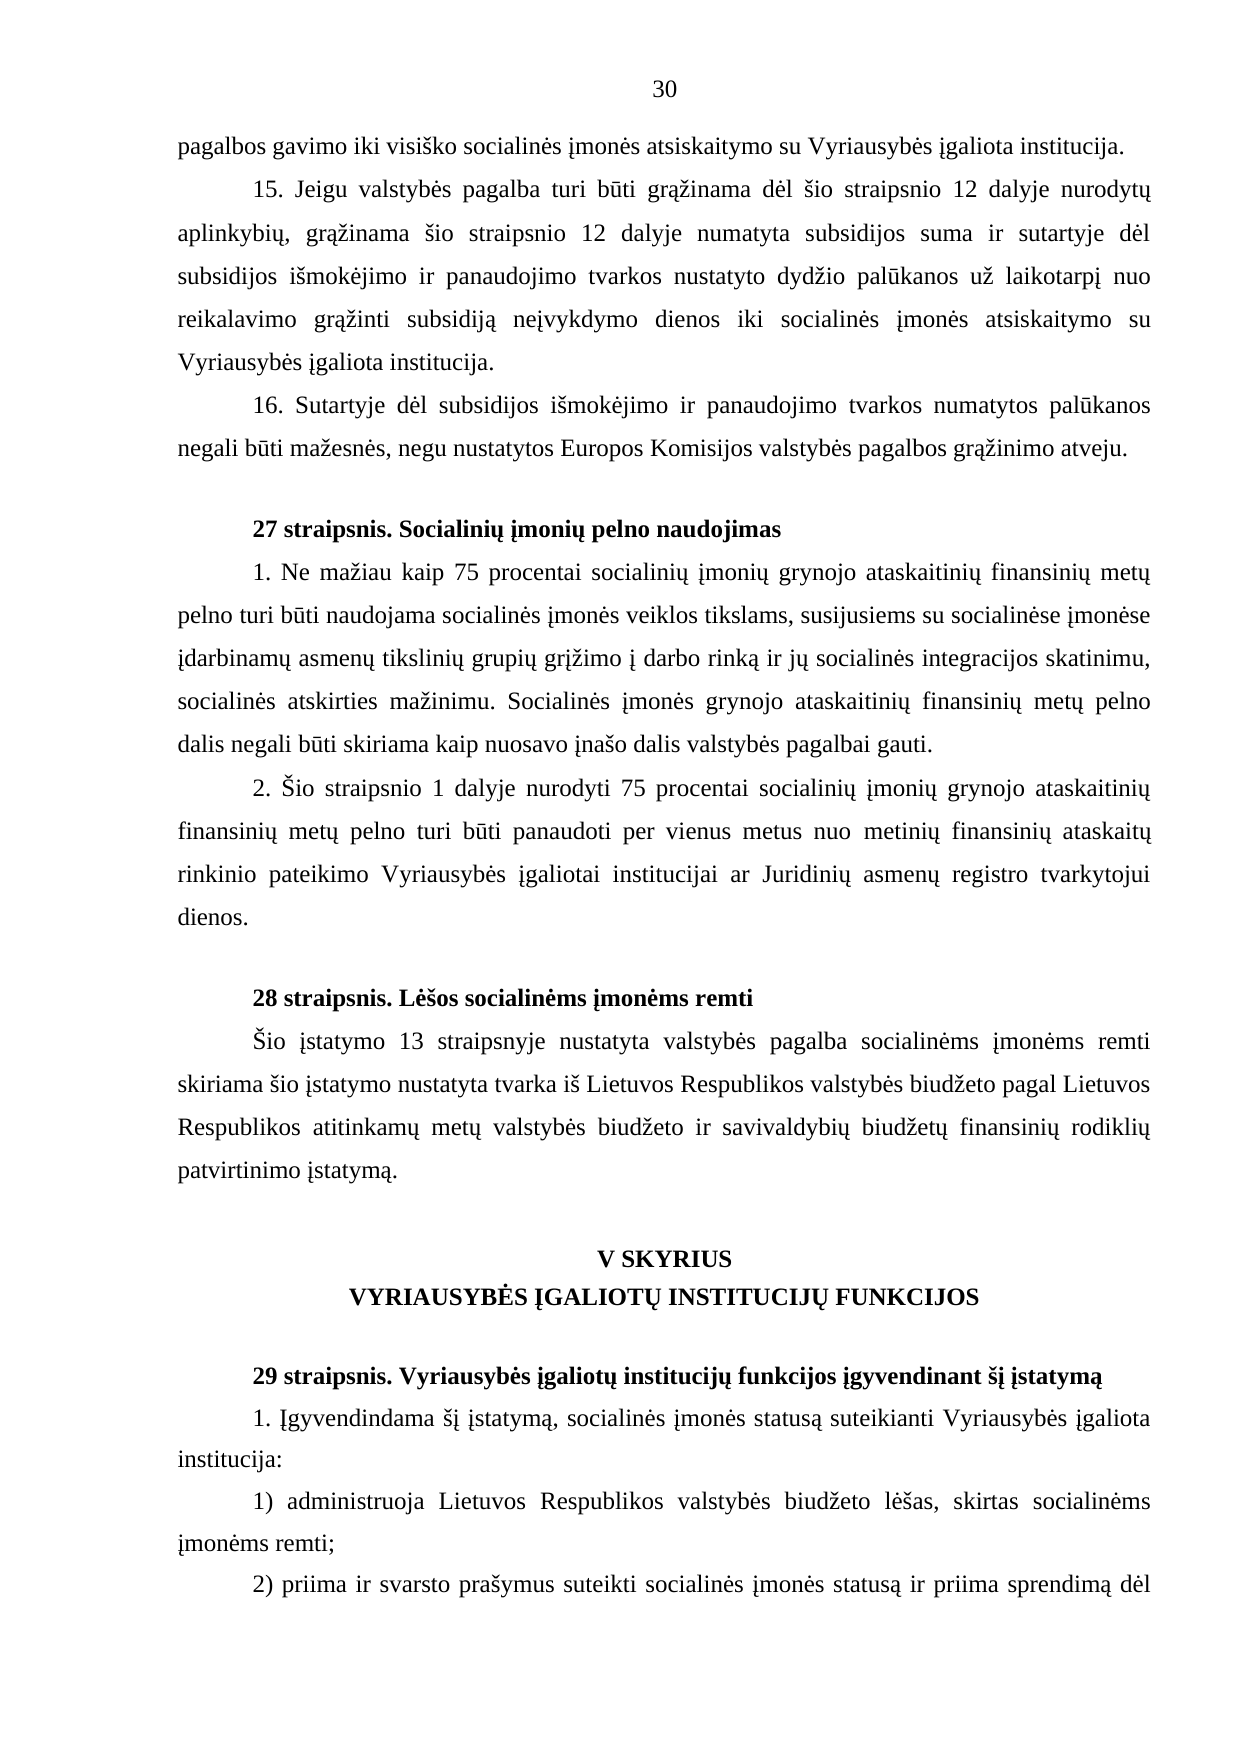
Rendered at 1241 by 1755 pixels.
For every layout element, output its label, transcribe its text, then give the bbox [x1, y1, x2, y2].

text pagalbos gavimo iki visiško socialinės įmonės atsiskaitymo su Vyriausybės įgaliota institucija. [177, 131, 1152, 160]
text 2) priima ir svarsto prašymus suteikti socialinės įmonės statusą ir priima sprendimą dėl [177, 1557, 1152, 1598]
text Šio įstatymo 13 straipsnyje nustatyta valstybės pagalba socialinėms įmonėms remti skiriama šio įstatymo nustatyta tvarka iš Lietuvos Respublikos valstybės biudžeto pagal Lietuvos Respublikos atitinkamų metų valstybės biudžeto ir savivaldybių biudžetų finansinių rodiklių patvirtinimo įstatymą. [177, 1026, 1152, 1184]
text V skyrius [177, 1236, 1152, 1273]
text 28 straipsnis. Lėšos socialinėms įmonėms remti [177, 983, 1152, 1011]
text 16. Sutartyje dėl subsidijos išmokėjimo ir panaudojimo tvarkos numatytos palūkanos negali būti mažesnės, negu nustatytos Europos Komisijos valstybės pagalbos grąžinimo atveju. [177, 390, 1152, 462]
text 27 straipsnis. Socialinių įmonių pelno naudojimas [177, 514, 1152, 543]
text 1. Ne mažiau kaip 75 procentai socialinių įmonių grynojo ataskaitinių finansinių metų pelno turi būti naudojama socialinės įmonės veiklos tikslams, susijusiems su socialinėse įmonėse įdarbinamų asmenų tikslinių grupių grįžimo į darbo rinką ir jų socialinės integracijos skatinimu, socialinės atskirties mažinimu. Socialinės įmonės grynojo ataskaitinių finansinių metų pelno dalis negali būti skiriama kaip nuosavo įnašo dalis valstybės pagalbai gauti. [177, 557, 1152, 758]
text 29 straipsnis. Vyriausybės įgaliotų institucijų funkcijos įgyvendinant šį įstatymą [177, 1348, 1152, 1390]
text 1. Įgyvendindama šį įstatymą, socialinės įmonės statusą suteikianti Vyriausybės įgaliota institucija: [177, 1390, 1152, 1473]
text 2. Šio straipsnio 1 dalyje nurodyti 75 procentai socialinių įmonių grynojo ataskaitinių finansinių metų pelno turi būti panaudoti per vienus metus nuo metinių finansinių ataskaitų rinkinio pateikimo Vyriausybės įgaliotai institucijai ar Juridinių asmenų registro tvarkytojui dienos. [177, 773, 1152, 931]
text 15. Jeigu valstybės pagalba turi būti grąžinama dėl šio straipsnio 12 dalyje nurodytų aplinkybių, grąžinama šio straipsnio 12 dalyje numatyta subsidijos suma ir sutartyje dėl subsidijos išmokėjimo ir panaudojimo tvarkos nustatyto dydžio palūkanos už laikotarpį nuo reikalavimo grąžinti subsidiją neįvykdymo dienos iki socialinės įmonės atsiskaitymo su Vyriausybės įgaliota institucija. [177, 174, 1152, 376]
text VYRIAUSYBĖS ĮGALIOTŲ INSTITUCIJŲ FUNKCIJOS [177, 1273, 1152, 1311]
text 1) administruoja Lietuvos Respublikos valstybės biudžeto lėšas, skirtas socialinėms įmonėms remti; [177, 1473, 1152, 1557]
